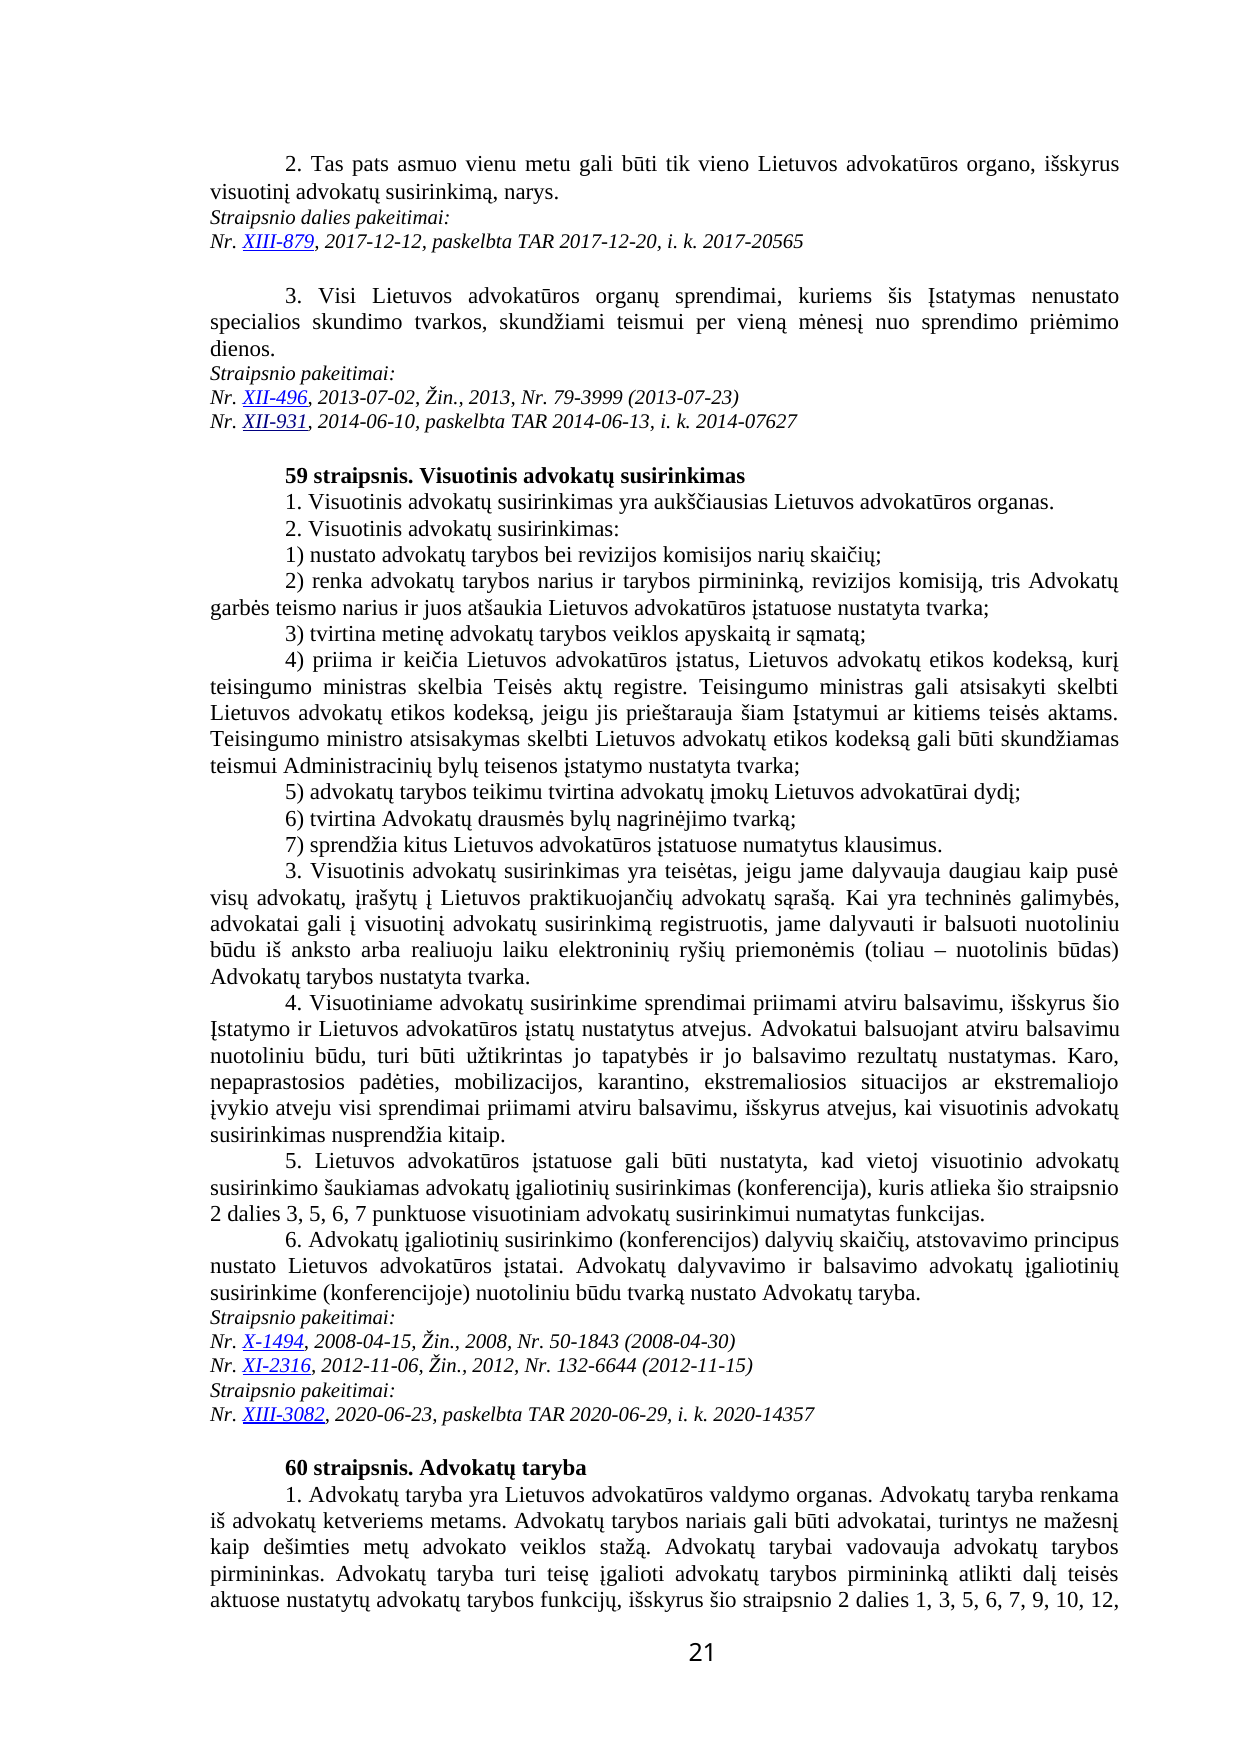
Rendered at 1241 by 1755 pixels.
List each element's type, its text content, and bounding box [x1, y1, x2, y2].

text 3. Visuotinis advokatų susirinkimas yra teisėtas, jeigu jame dalyvauja daugiau kaip pusė visų advokatų, įrašytų į Lietuvos praktikuojančių advokatų sąrašą. Kai yra techninės galimybės, advokatai gali į visuotinį advokatų susirinkimą registruotis, jame dalyvauti ir balsuoti nuotoliniu būdu iš anksto arba realiuoju laiku elektroninių ryšių priemonėmis (toliau – nuotolinis būdas) Advokatų tarybos nustatyta tvarka. [210, 857, 1120, 989]
text 7) sprendžia kitus Lietuvos advokatūros įstatuose numatytus klausimus. [210, 831, 1120, 857]
text 2. Tas pats asmuo vienu metu gali būti tik vieno Lietuvos advokatūros organo, išskyrus visuotinį advokatų susirinkimą, narys. [210, 150, 1120, 205]
text 1) nustato advokatų tarybos bei revizijos komisijos narių skaičių; [210, 541, 1120, 567]
text Straipsnio dalies pakeitimai: [210, 205, 1120, 229]
text 1. Visuotinis advokatų susirinkimas yra aukščiausias Lietuvos advokatūros organas. [210, 488, 1120, 515]
text Nr. XIII-879, 2017-12-12, paskelbta TAR 2017-12-20, i. k. 2017-20565 [210, 229, 1120, 253]
text 6) tvirtina Advokatų drausmės bylų nagrinėjimo tvarką; [210, 804, 1120, 831]
text 2) renka advokatų tarybos narius ir tarybos pirmininką, revizijos komisiją, tris Advokatų garbės teismo narius ir juos atšaukia Lietuvos advokatūros įstatuose nustatyta tvarka; [210, 567, 1120, 620]
text Nr. X-1494, 2008-04-15, Žin., 2008, Nr. 50-1843 (2008-04-30) [210, 1329, 1120, 1353]
text 5) advokatų tarybos teikimu tvirtina advokatų įmokų Lietuvos advokatūrai dydį; [210, 778, 1120, 804]
text 1. Advokatų taryba yra Lietuvos advokatūros valdymo organas. Advokatų taryba renkama iš advokatų ketveriems metams. Advokatų tarybos nariais gali būti advokatai, turintys ne mažesnį kaip dešimties metų advokato veiklos stažą. Advokatų tarybai vadovauja advokatų tarybos pirmininkas. Advokatų taryba turi teisę įgalioti advokatų tarybos pirmininką atlikti dalį teisės aktuose nustatytų advokatų tarybos funkcijų, išskyrus šio straipsnio 2 dalies 1, 3, 5, 6, 7, 9, 10, 12, [210, 1481, 1120, 1612]
text 59 straipsnis. Visuotinis advokatų susirinkimas [210, 462, 1120, 488]
text Straipsnio pakeitimai: [210, 1377, 1120, 1402]
text Nr. XI-2316, 2012-11-06, Žin., 2012, Nr. 132-6644 (2012-11-15) [210, 1353, 1120, 1377]
text 2. Visuotinis advokatų susirinkimas: [210, 515, 1120, 541]
text Nr. XII-931, 2014-06-10, paskelbta TAR 2014-06-13, i. k. 2014-07627 [210, 409, 1120, 433]
text Nr. XIII-3082, 2020-06-23, paskelbta TAR 2020-06-29, i. k. 2020-14357 [210, 1402, 1120, 1426]
text 4. Visuotiniame advokatų susirinkime sprendimai priimami atviru balsavimu, išskyrus šio Įstatymo ir Lietuvos advokatūros įstatų nustatytus atvejus. Advokatui balsuojant atviru balsavimu nuotoliniu būdu, turi būti užtikrintas jo tapatybės ir jo balsavimo rezultatų nustatymas. Karo, nepaprastosios padėties, mobilizacijos, karantino, ekstremaliosios situacijos ar ekstremaliojo įvykio atveju visi sprendimai priimami atviru balsavimu, išskyrus atvejus, kai visuotinis advokatų susirinkimas nusprendžia kitaip. [210, 989, 1120, 1147]
text 5. Lietuvos advokatūros įstatuose gali būti nustatyta, kad vietoj visuotinio advokatų susirinkimo šaukiamas advokatų įgaliotinių susirinkimas (konferencija), kuris atlieka šio straipsnio 2 dalies 3, 5, 6, 7 punktuose visuotiniam advokatų susirinkimui numatytas funkcijas. [210, 1147, 1120, 1226]
text Straipsnio pakeitimai: [210, 361, 1120, 385]
text 6. Advokatų įgaliotinių susirinkimo (konferencijos) dalyvių skaičių, atstovavimo principus nustato Lietuvos advokatūros įstatai. Advokatų dalyvavimo ir balsavimo advokatų įgaliotinių susirinkime (konferencijoje) nuotoliniu būdu tvarką nustato Advokatų taryba. [210, 1226, 1120, 1305]
text 60 straipsnis. Advokatų taryba [210, 1454, 1120, 1481]
text Nr. XII-496, 2013-07-02, Žin., 2013, Nr. 79-3999 (2013-07-23) [210, 385, 1120, 409]
text 3) tvirtina metinę advokatų tarybos veiklos apyskaitą ir sąmatą; [210, 620, 1120, 646]
text 4) priima ir keičia Lietuvos advokatūros įstatus, Lietuvos advokatų etikos kodeksą, kurį teisingumo ministras skelbia Teisės aktų registre. Teisingumo ministras gali atsisakyti skelbti Lietuvos advokatų etikos kodeksą, jeigu jis prieštarauja šiam Įstatymui ar kitiems teisės aktams. Teisingumo ministro atsisakymas skelbti Lietuvos advokatų etikos kodeksą gali būti skundžiamas teismui Administracinių bylų teisenos įstatymo nustatyta tvarka; [210, 646, 1120, 778]
text Straipsnio pakeitimai: [210, 1305, 1120, 1329]
text 3. Visi Lietuvos advokatūros organų sprendimai, kuriems šis Įstatymas nenustato specialios skundimo tvarkos, skundžiami teismui per vieną mėnesį nuo sprendimo priėmimo dienos. [210, 282, 1120, 361]
